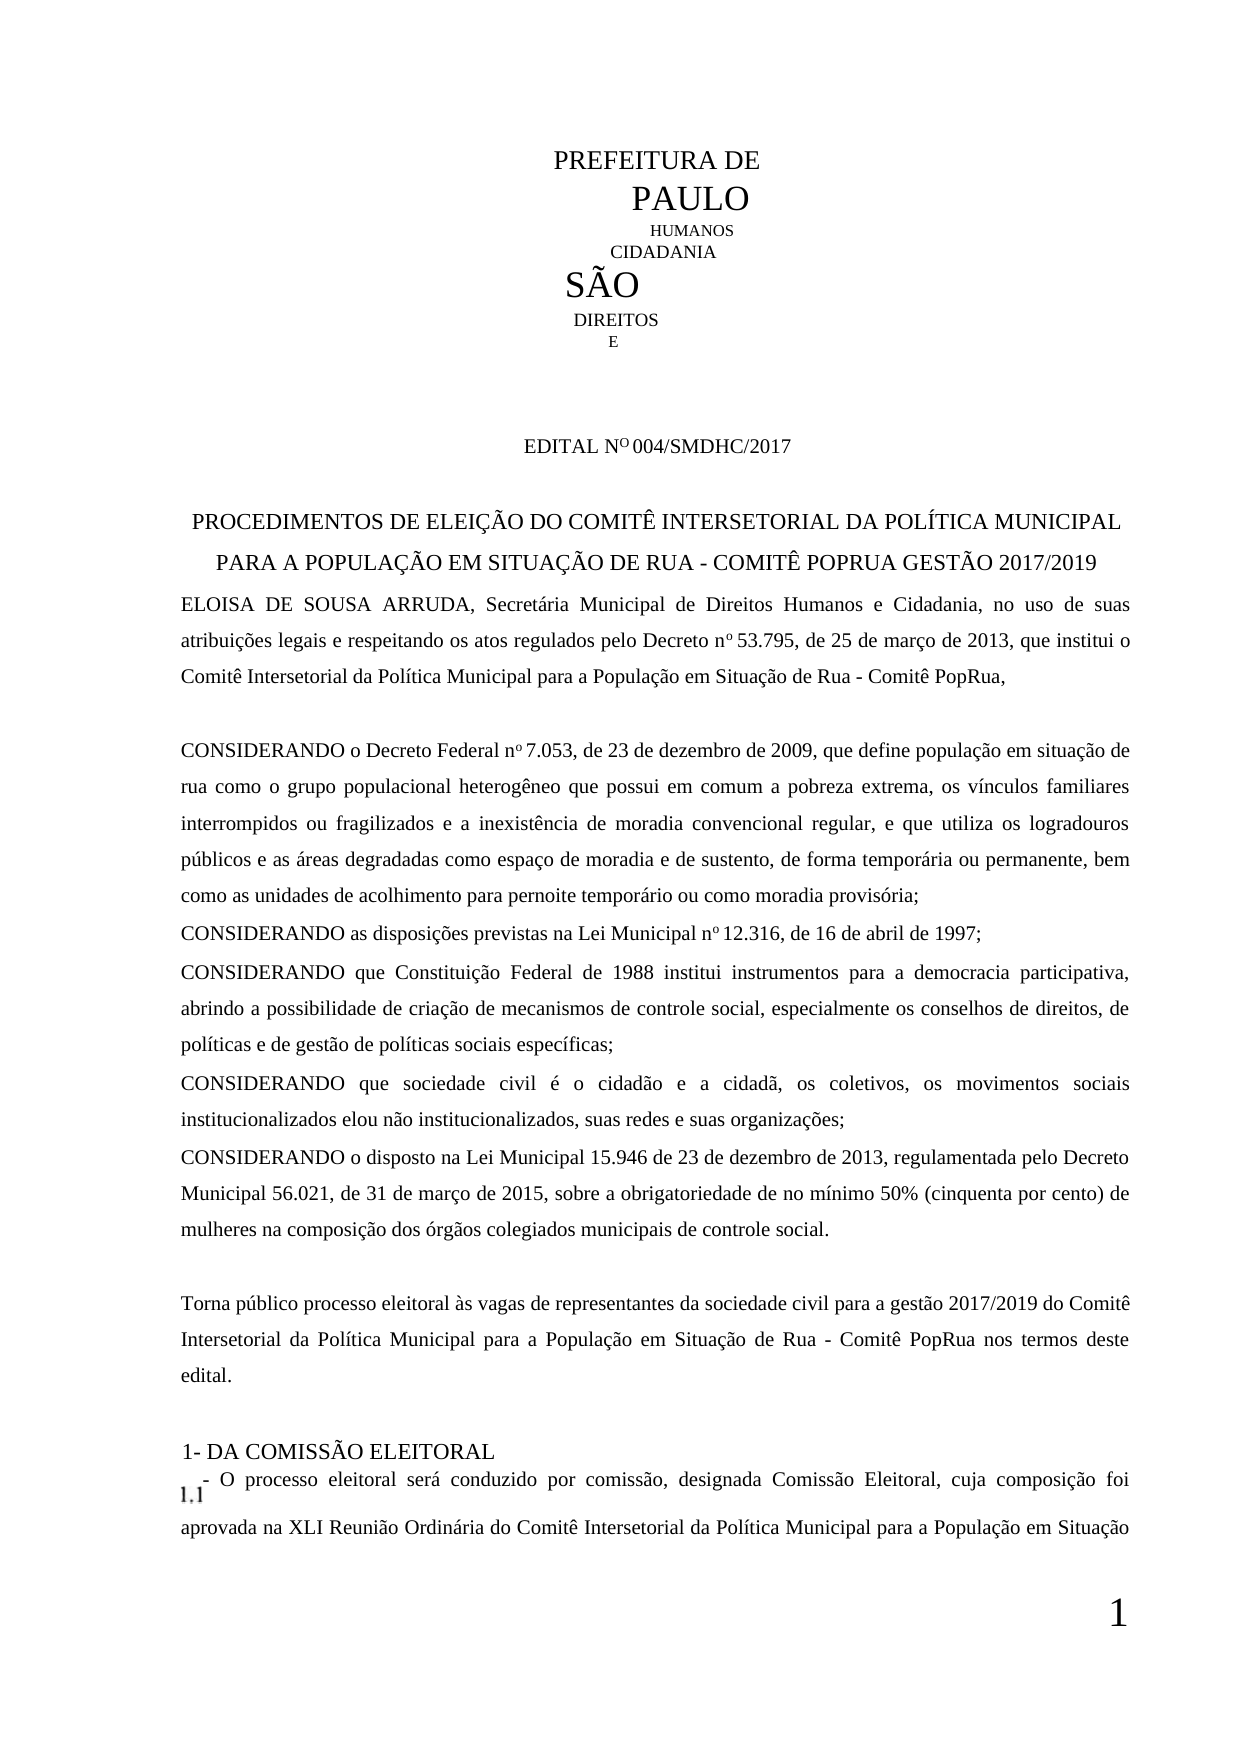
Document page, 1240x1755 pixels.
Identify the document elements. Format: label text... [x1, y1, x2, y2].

text - O processo eleitoral será conduzido por comissão, designada Comissão Eleitoral, cuja composição foi aprovada na XLI Reunião Ordinária do Comitê Intersetorial da Política Municipal para a População em Situação [181, 1467, 1131, 1539]
text CONSIDERANDO as disposições previstas na Lei Municipal no 12.316, de 16 de abril de 1997; [181, 921, 1131, 945]
text SÃO [178, 263, 1035, 306]
text CONSIDERANDO o disposto na Lei Municipal 15.946 de 23 de dezembro de 2013, regulamentada pelo Decreto Municipal 56.021, de 31 de março de 2015, sobre a obrigatoriedade de no mínimo 50% (cinquenta por cento) de mulheres na composição dos órgãos colegiados municipais de controle social. [181, 1145, 1131, 1241]
text Torna público processo eleitoral às vagas de representantes da sociedade civil para a gestão 2017/2019 do Comitê Intersetorial da Política Municipal para a População em Situação de Rua - Comitê PopRua nos termos deste edital. [181, 1291, 1131, 1387]
text CONSIDERANDO o Decreto Federal no 7.053, de 23 de dezembro de 2009, que define população em situação de rua como o grupo populacional heterogêneo que possui em comum a pobreza extrema, os vínculos familiares interrompidos ou fragilizados e a inexistência de moradia convencional regular, e que utiliza os logradouros públicos e as áreas degradadas como espaço de moradia e de sustento, de forma temporária ou permanente, bem como as unidades de acolhimento para pernoite temporário ou como moradia provisória; [181, 738, 1131, 907]
text PARA A POPULAÇÃO EM SITUAÇÃO DE RUA - COMITÊ POPRUA GESTÃO 2017/2019 [181, 549, 1131, 575]
text E [178, 332, 1052, 351]
text CONSIDERANDO que sociedade civil é o cidadão e a cidadã, os coletivos, os movimentos sociais institucionalizados elou não institucionalizados, suas redes e suas organizações; [181, 1071, 1131, 1131]
subtitle DIREITOS [178, 309, 1058, 331]
text EDITAL NO 004/SMDHC/2017 [182, 434, 1132, 458]
subtitle 1- DA COMISSÃO ELEITORAL [182, 1438, 1132, 1464]
text ELOISA DE SOUSA ARRUDA, Secretária Municipal de Direitos Humanos e Cidadania, no uso de suas atribuições legais e respeitando os atos regulados pelo Decreto no 53.795, de 25 de março de 2013, que institui o Comitê Intersetorial da Política Municipal para a População em Situação de Rua - Comitê PopRua, [181, 592, 1131, 688]
text PROCEDIMENTOS DE ELEIÇÃO DO COMITÊ INTERSETORIAL DA POLÍTICA MUNICIPAL [181, 508, 1132, 534]
text CONSIDERANDO que Constituição Federal de 1988 institui instrumentos para a democracia participativa, abrindo a possibilidade de criação de mecanismos de controle social, especialmente os conselhos de direitos, de políticas e de gestão de políticas sociais específicas; [181, 960, 1131, 1056]
